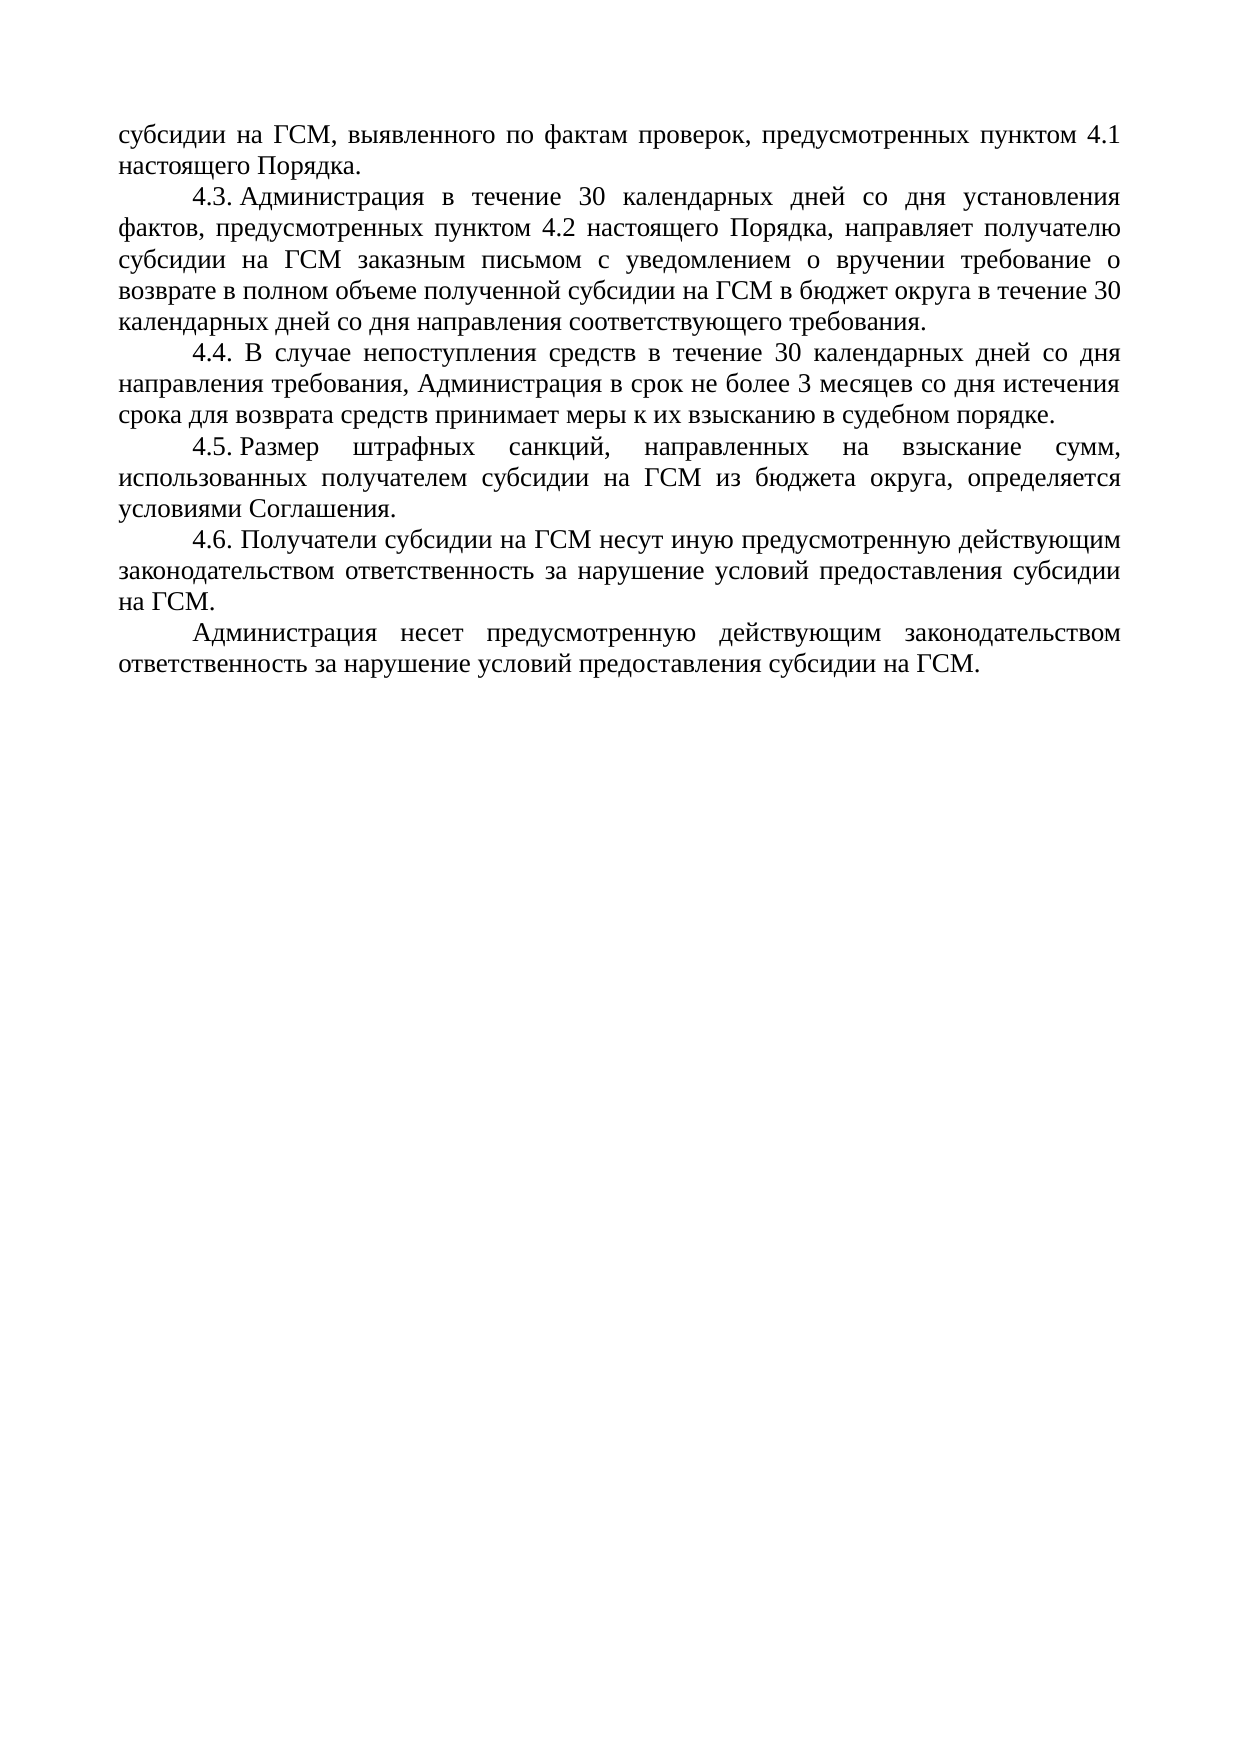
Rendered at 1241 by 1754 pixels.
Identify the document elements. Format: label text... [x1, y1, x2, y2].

text 4.3. Администрация в течение 30 календарных дней со дня установления фактов, предусмотренных пунктом 4.2 настоящего Порядка, направляет получателю субсидии на ГСМ заказным письмом с уведомлением о вручении требование о возврате в полном объеме полученной субсидии на ГСМ в бюджет округа в течение 30 календарных дней со дня направления соответствующего требования. [118, 180, 1122, 336]
text Администрация несет предусмотренную действующим законодательством ответственность за нарушение условий предоставления субсидии на ГСМ. [118, 616, 1122, 679]
text 4.6. Получатели субсидии на ГСМ несут иную предусмотренную действующим законодательством ответственность за нарушение условий предоставления субсидии на ГСМ. [118, 523, 1122, 616]
text 4.4. В случае непоступления средств в течение 30 календарных дней со дня направления требования, Администрация в срок не более 3 месяцев со дня истечения срока для возврата средств принимает меры к их взысканию в судебном порядке. [118, 336, 1122, 429]
text 4.5. Размер штрафных санкций, направленных на взыскание сумм, использованных получателем субсидии на ГСМ из бюджета округа, определяется условиями Соглашения. [118, 429, 1122, 523]
text субсидии на ГСМ, выявленного по фактам проверок, предусмотренных пунктом 4.1 настоящего Порядка. [118, 118, 1122, 180]
